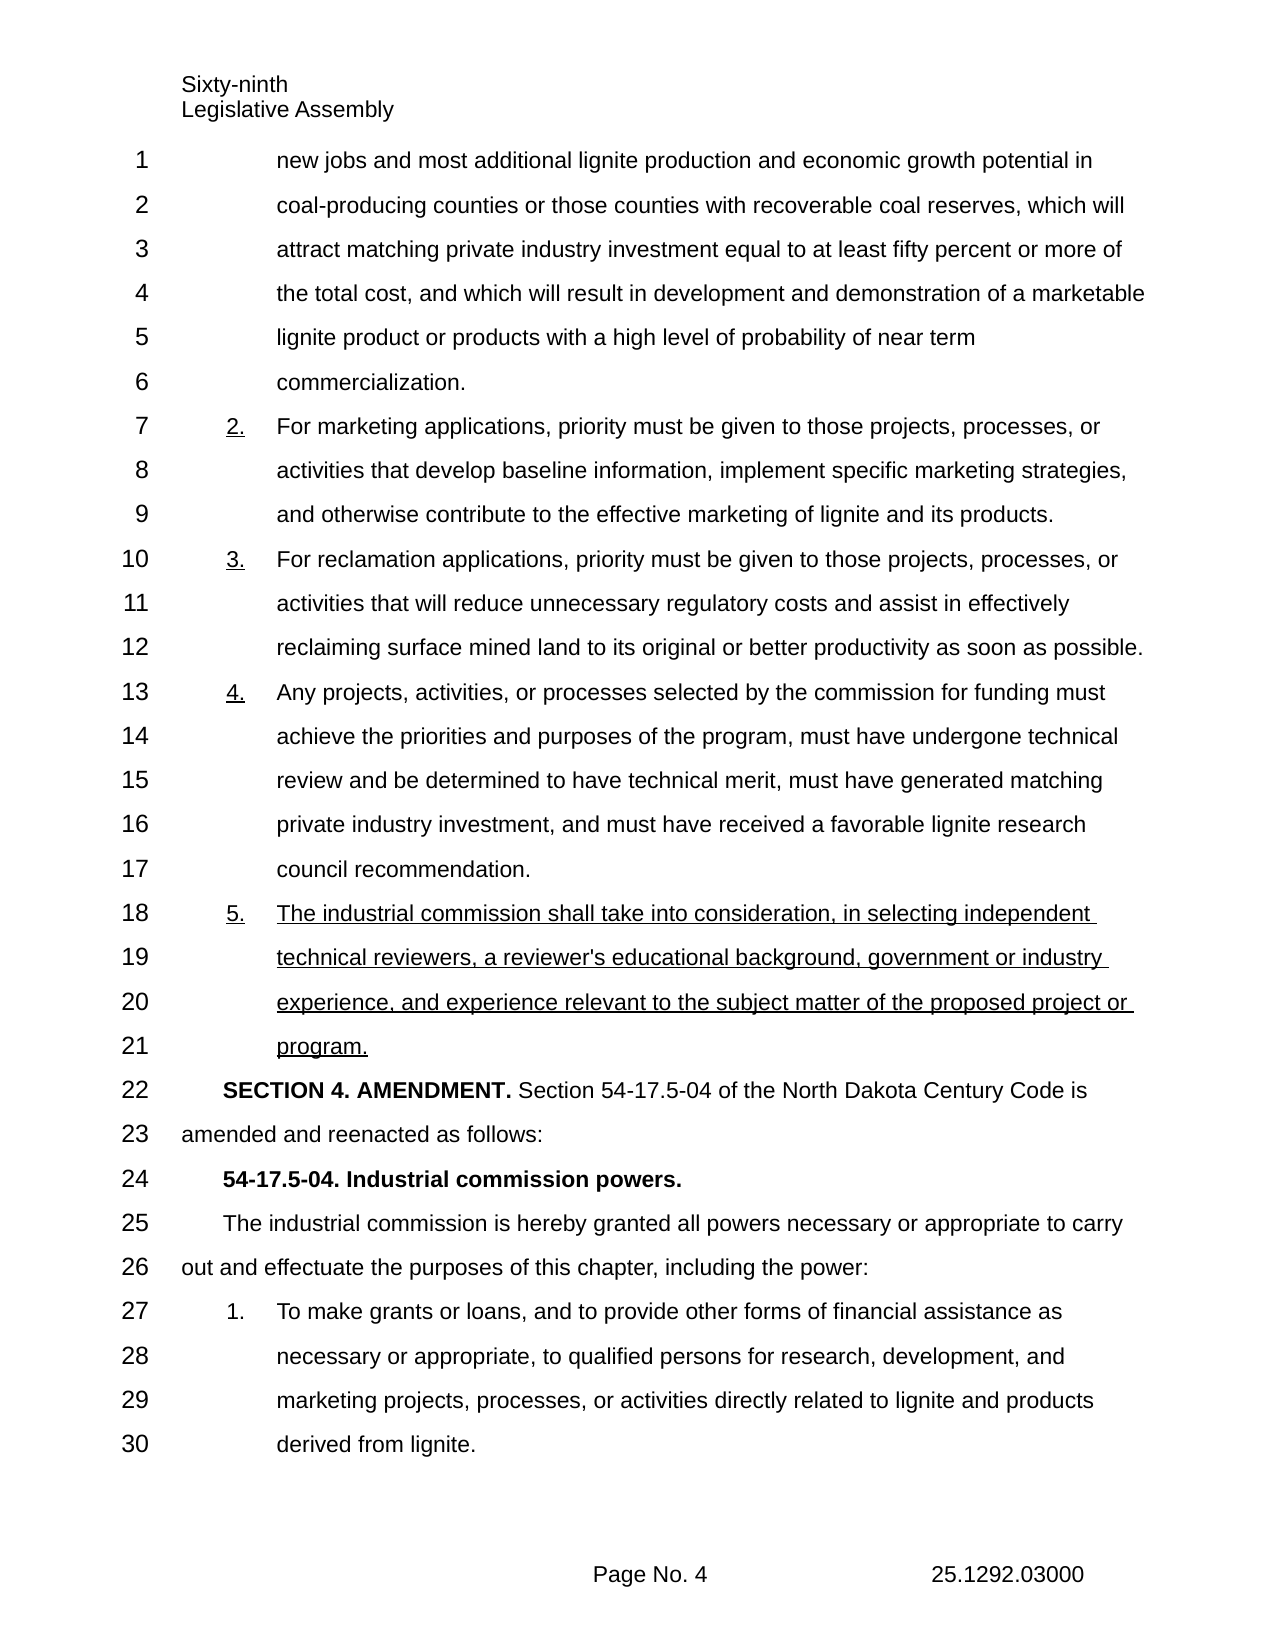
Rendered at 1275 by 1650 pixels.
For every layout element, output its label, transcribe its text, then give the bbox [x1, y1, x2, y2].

text The industrial commission is hereby granted all powers necessary or appropriate to carry out and effectuate the purposes of this chapter, including the power: [181, 1196, 1154, 1284]
text new jobs and most additional lignite production and economic growth potential in coal‑producing counties or those counties with recoverable coal reserves, which will attract matching private industry investment equal to at least fifty percent or more of the total cost, and which will result in development and demonstration of a marketable lignite product or products with a high level of probability of near term commercialization. [181, 133, 1154, 399]
text 4. Any projects, activities, or processes selected by the commission for funding must achieve the priorities and purposes of the program, must have undergone technical review and be determined to have technical merit, must have generated matching private industry investment, and must have received a favorable lignite research council recommendation. [181, 664, 1154, 886]
text SECTION 4. AMENDMENT. Section 54‑17.5‑04 of the North Dakota Century Code is amended and reenacted as follows: [181, 1063, 1154, 1152]
text 5. The industrial commission shall take into consideration, in selecting independent technical reviewers, a reviewer's educational background, government or industry experience, and experience relevant to the subject matter of the proposed project or program. [181, 886, 1154, 1063]
subtitle 54‑17.5‑04. Industrial commission powers. [181, 1152, 1154, 1196]
text 3. For reclamation applications, priority must be given to those projects, processes, or activities that will reduce unnecessary regulatory costs and assist in effectively reclaiming surface mined land to its original or better productivity as soon as possible. [181, 532, 1154, 664]
text 2. For marketing applications, priority must be given to those projects, processes, or activities that develop baseline information, implement specific marketing strategies, and otherwise contribute to the effective marketing of lignite and its products. [181, 399, 1154, 532]
text 1. To make grants or loans, and to provide other forms of financial assistance as necessary or appropriate, to qualified persons for research, development, and marketing projects, processes, or activities directly related to lignite and products derived from lignite. [181, 1284, 1154, 1461]
